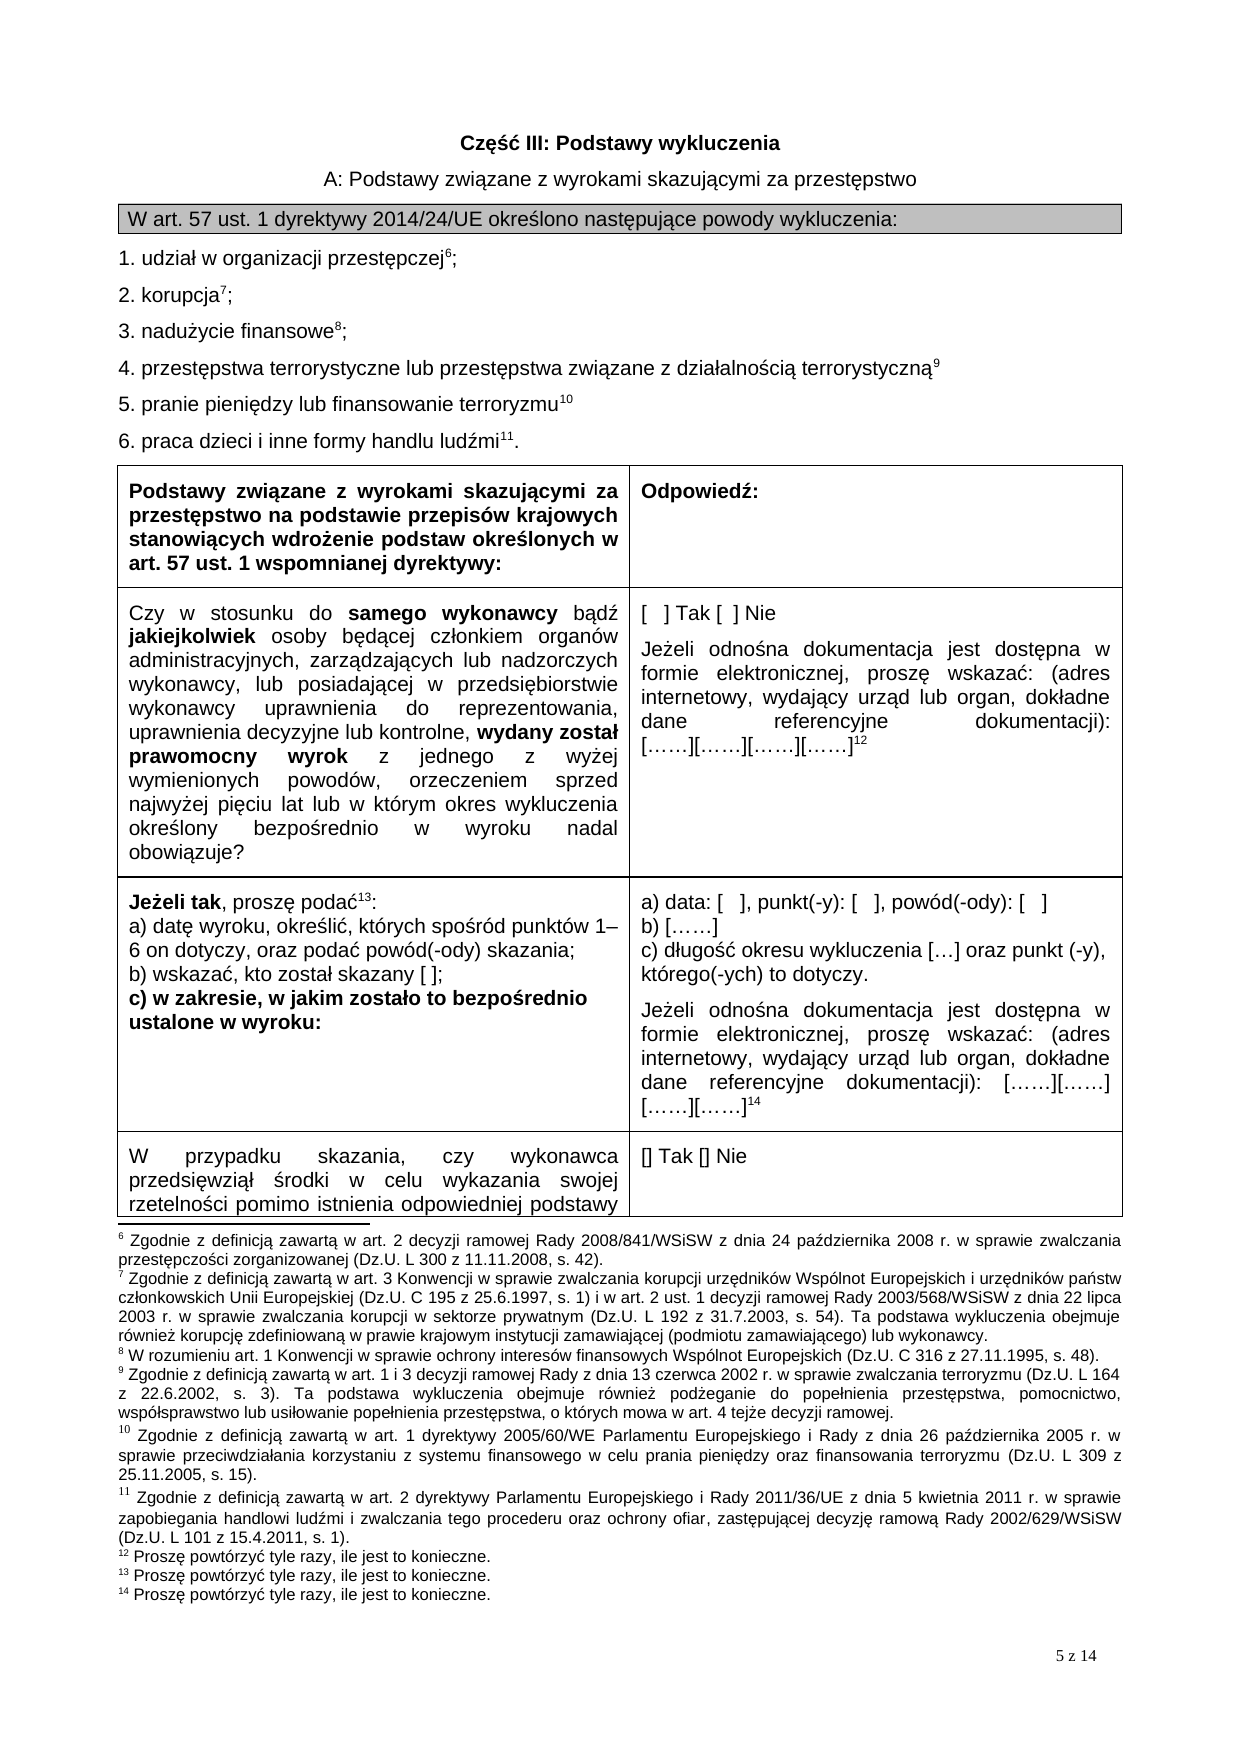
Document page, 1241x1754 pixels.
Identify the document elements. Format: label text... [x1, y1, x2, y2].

table_cell [] Tak [] Nie [630, 1132, 1122, 1216]
table_cell a) data: [ ], punkt(-y): [ ], powód(-ody): [ ] b) [……] c) długość okresu wykluczenia […] oraz punkt (-y), którego(-ych) to dotyczy. Jeżeli odnośna dokumentacja jest dostępna w formie elektronicznej, proszę wskazać: (adres internetowy, wydający urząd lub organ, dokładne dane referencyjne dokumentacji): [……][……][……][……] [630, 878, 1122, 1131]
text 6. praca dzieci i inne formy handlu ludźmi. [118, 428, 1122, 452]
text 4. przestępstwa terrorystyczne lub przestępstwa związane z działalnością terrorystyczną [118, 356, 1122, 379]
text 3. nadużycie finansowe; [118, 319, 1122, 343]
text W art. 57 ust. 1 dyrektywy 2014/24/UE określono następujące powody wykluczenia: [119, 205, 1121, 233]
text A: Podstawy związane z wyrokami skazującymi za przestępstwo [118, 167, 1122, 191]
text W rozumieniu art. 1 Konwencji w sprawie ochrony interesów finansowych Wspólnot Europejskich (Dz.U. C 316 z 27.11.1995, s. 48). [118, 1345, 1122, 1364]
table_header Podstawy związane z wyrokami skazującymi za przestępstwo na podstawie przepisów krajowych stanowiących wdrożenie podstaw określonych w art. 57 ust. 1 wspomnianej dyrektywy: [118, 466, 629, 587]
text Zgodnie z definicją zawartą w art. 2 decyzji ramowej Rady 2008/841/WSiSW z dnia 24 października 2008 r. w sprawie zwalczania przestępczości zorganizowanej (Dz.U. L 300 z 11.11.2008, s. 42). [118, 1230, 1122, 1269]
text Zgodnie z definicją zawartą w art. 3 Konwencji w sprawie zwalczania korupcji urzędników Wspólnot Europejskich i urzędników państw członkowskich Unii Europejskiej (Dz.U. C 195 z 25.6.1997, s. 1) i w art. 2 ust. 1 decyzji ramowej Rady 2003/568/WSiSW z dnia 22 lipca 2003 r. w sprawie zwalczania korupcji w sektorze prywatnym (Dz.U. L 192 z 31.7.2003, s. 54). Ta podstawa wykluczenia obejmuje również korupcję zdefiniowaną w prawie krajowym instytucji zamawiającej (podmiotu zamawiającego) lub wykonawcy. [118, 1269, 1122, 1345]
text 1. udział w organizacji przestępczej; [118, 246, 1122, 270]
text Część III: Podstawy wykluczenia [118, 131, 1122, 154]
table_cell Czy w stosunku do samego wykonawcy bądź jakiejkolwiek osoby będącej członkiem organów administracyjnych, zarządzających lub nadzorczych wykonawcy, lub posiadającej w przedsiębiorstwie wykonawcy uprawnienia do reprezentowania, uprawnienia decyzyjne lub kontrolne, wydany został prawomocny wyrok z jednego z wyżej wymienionych powodów, orzeczeniem sprzed najwyżej pięciu lat lub w którym okres wykluczenia określony bezpośrednio w wyroku nadal obowiązuje? [118, 588, 629, 876]
text Zgodnie z definicją zawartą w art. 1 i 3 decyzji ramowej Rady z dnia 13 czerwca 2002 r. w sprawie zwalczania terroryzmu (Dz.U. L 164 z 22.6.2002, s. 3). Ta podstawa wykluczenia obejmuje również podżeganie do popełnienia przestępstwa, pomocnictwo, współsprawstwo lub usiłowanie popełnienia przestępstwa, o których mowa w art. 4 tejże decyzji ramowej. [118, 1364, 1122, 1422]
table_header Odpowiedź: [630, 466, 1122, 587]
table_cell [ ] Tak [ ] Nie Jeżeli odnośna dokumentacja jest dostępna w formie elektronicznej, proszę wskazać: (adres internetowy, wydający urząd lub organ, dokładne dane referencyjne dokumentacji): [……][……][……][……] [630, 588, 1122, 876]
text 2. korupcja; [118, 283, 1122, 307]
table_cell W przypadku skazania, czy wykonawca przedsięwziął środki w celu wykazania swojej rzetelności pomimo istnienia odpowiedniej podstawy wykluczenia („samooczyszczenie”)? [118, 1132, 629, 1216]
text Zgodnie z definicją zawartą w art. 2 dyrektywy Parlamentu Europejskiego i Rady 2011/36/UE z dnia 5 kwietnia 2011 r. w sprawie zapobiegania handlowi ludźmi i zwalczania tego procederu oraz ochrony ofiar, zastępującej decyzję ramową Rady 2002/629/WSiSW (Dz.U. L 101 z 15.4.2011, s. 1). [118, 1484, 1122, 1547]
table_cell Jeżeli tak, proszę podać: a) datę wyroku, określić, których spośród punktów 1–6 on dotyczy, oraz podać powód(-ody) skazania; b) wskazać, kto został skazany [ ]; c) w zakresie, w jakim zostało to bezpośrednio ustalone w wyroku: [118, 878, 629, 1131]
text 5. pranie pieniędzy lub finansowanie terroryzmu [118, 392, 1122, 416]
text Zgodnie z definicją zawartą w art. 1 dyrektywy 2005/60/WE Parlamentu Europejskiego i Rady z dnia 26 października 2005 r. w sprawie przeciwdziałania korzystaniu z systemu finansowego w celu prania pieniędzy oraz finansowania terroryzmu (Dz.U. L 309 z 25.11.2005, s. 15). [118, 1422, 1122, 1484]
